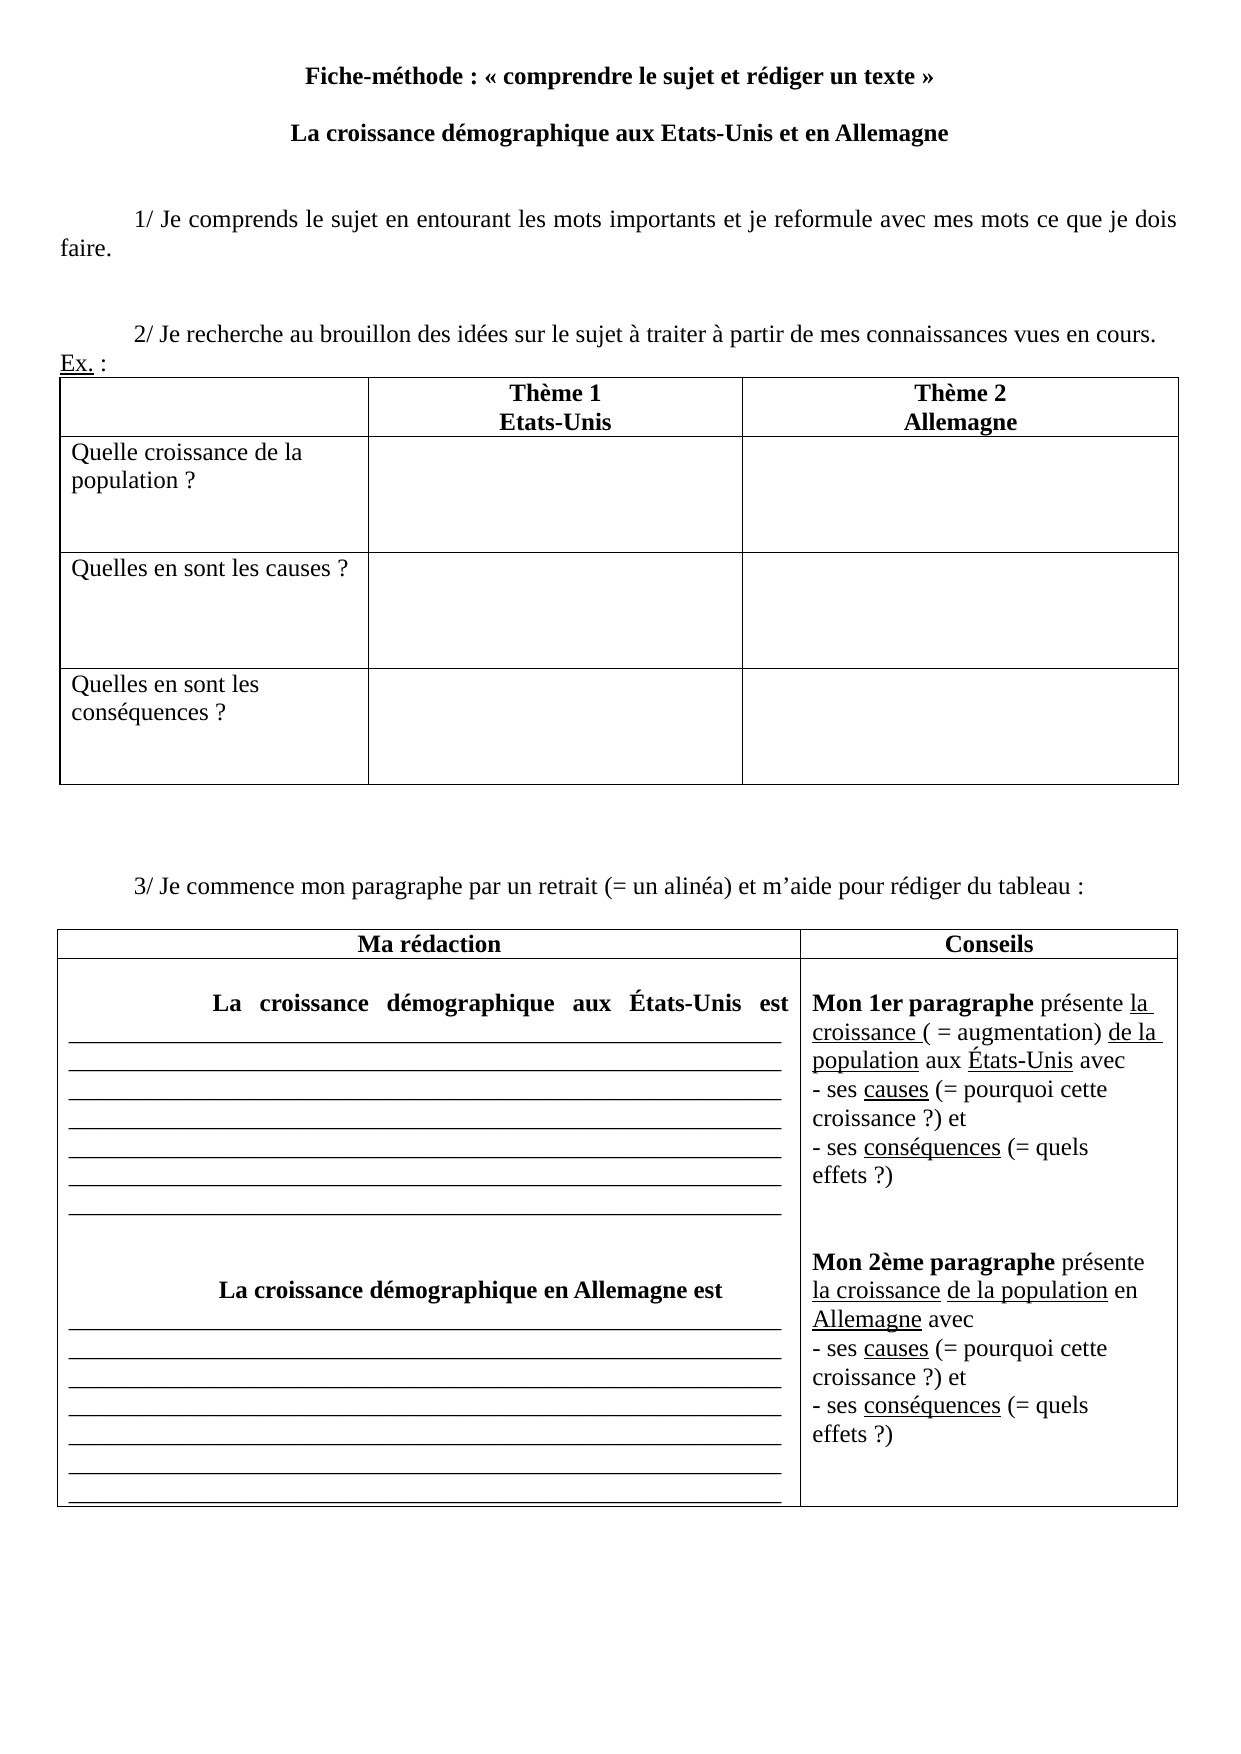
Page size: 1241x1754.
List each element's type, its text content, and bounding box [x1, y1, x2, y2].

text 1/ Je comprends le sujet en entourant les mots importants et je reformule avec mes mots ce que je dois faire. [60, 204, 1179, 262]
table_cell La croissance démographique aux États-Unis est _________________________________________________________ _________________________________________________________ _________________________________________________________ _________________________________________________________ _________________________________________________________ _________________________________________________________ _________________________________________________________ La croissance démographique en Allemagne est _________________________________________________________ _________________________________________________________ _________________________________________________________ _________________________________________________________ _________________________________________________________ _________________________________________________________ _________________________________________________________ [58, 959, 800, 1506]
table_header [61, 378, 368, 436]
table_header Conseils [801, 930, 1177, 958]
table_cell [743, 553, 1178, 668]
text 2/ Je recherche au brouillon des idées sur le sujet à traiter à partir de mes connaissances vues en cours. [60, 319, 1179, 348]
table_cell Mon 1er paragraphe présente la croissance ( = augmentation) de la population aux États-Unis avec - ses causes (= pourquoi cette croissance ?) et - ses conséquences (= quels effets ?) Mon 2ème paragraphe présente la croissance de la population en Allemagne avec - ses causes (= pourquoi cette croissance ?) et - ses conséquences (= quels effets ?) [801, 959, 1177, 1506]
table_cell Quelle croissance de la population ? [61, 437, 368, 552]
table_header Thème 1 Etats-Unis [369, 378, 742, 436]
table_cell [743, 437, 1178, 552]
table_cell [369, 553, 742, 668]
table_cell Quelles en sont les conséquences ? [61, 669, 368, 784]
table_cell [369, 437, 742, 552]
table_header Ma rédaction [58, 930, 800, 958]
text Fiche-méthode : « comprendre le sujet et rédiger un texte » [60, 61, 1179, 89]
table_cell Quelles en sont les causes ? [61, 553, 368, 668]
text Ex. : [60, 348, 1179, 377]
table_header Thème 2 Allemagne [743, 378, 1178, 436]
table_cell [743, 669, 1178, 784]
table_cell [369, 669, 742, 784]
text La croissance démographique aux Etats-Unis et en Allemagne [60, 118, 1179, 147]
text 3/ Je commence mon paragraphe par un retrait (= un alinéa) et m’aide pour rédiger du tableau : [60, 871, 1179, 900]
